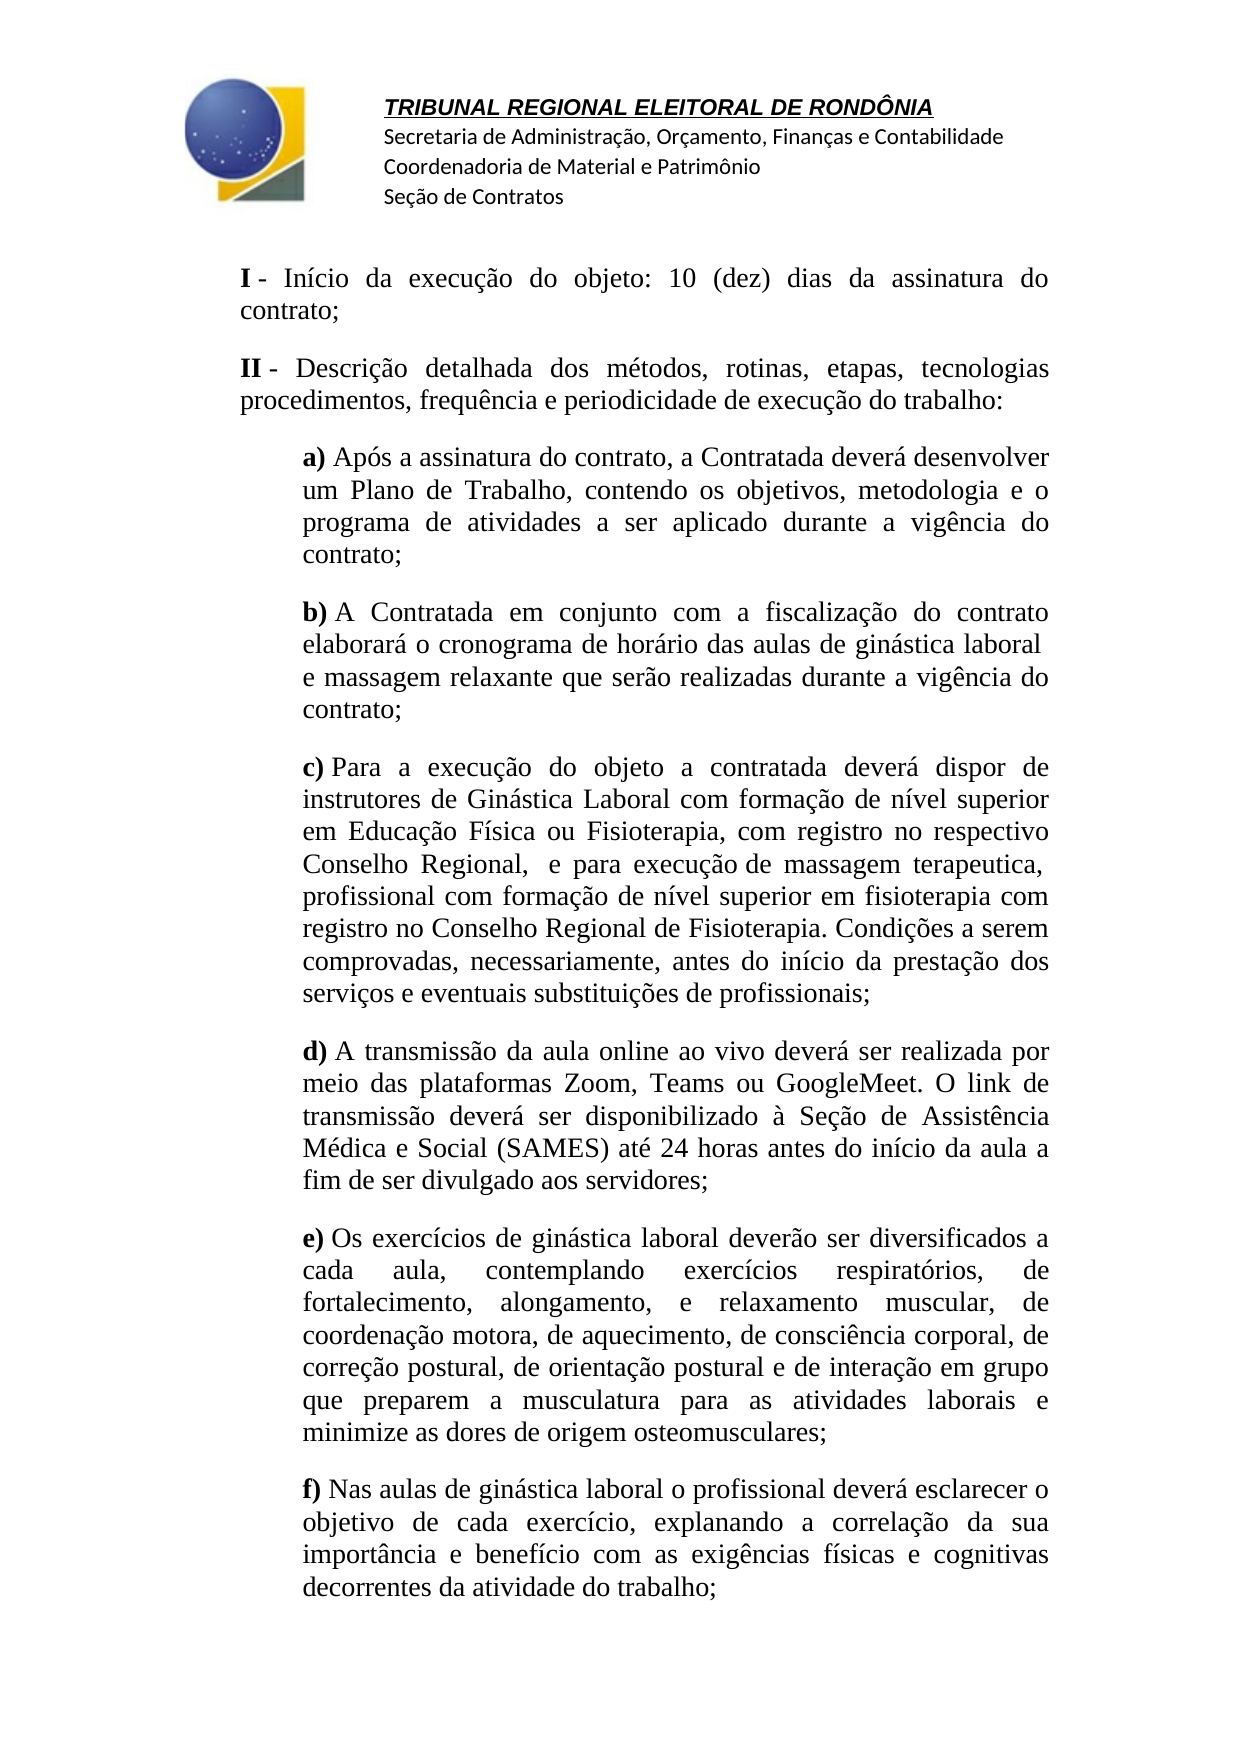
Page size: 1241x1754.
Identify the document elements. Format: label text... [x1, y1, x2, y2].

text f) Nas aulas de ginástica laboral o profissional deverá esclarecer o objetivo de cada exercício, explanando a correlação da sua importância e benefício com as exigências físicas e cognitivas decorrentes da atividade do trabalho; [302, 1472, 1051, 1602]
text a) Após a assinatura do contrato, a Contratada deverá desenvolver um Plano de Trabalho, contendo os objetivos, metodologia e o programa de atividades a ser aplicado durante a vigência do contrato; [302, 440, 1051, 570]
text II - Descrição detalhada dos métodos, rotinas, etapas, tecnologias procedimentos, frequência e periodicidade de execução do trabalho: [240, 351, 1051, 415]
text c) Para a execução do objeto a contratada deverá dispor de instrutores de Ginástica Laboral com formação de nível superior em Educação Física ou Fisioterapia, com registro no respectivo Conselho Regional, e para execução de massagem terapeutica, profissional com formação de nível superior em fisioterapia com registro no Conselho Regional de Fisioterapia. Condições a serem comprovadas, necessariamente, antes do início da prestação dos serviços e eventuais substituições de profissionais; [302, 749, 1051, 1009]
text b) A Contratada em conjunto com a fiscalização do contrato elaborará o cronograma de horário das aulas de ginástica laboral e massagem relaxante que serão realizadas durante a vigência do contrato; [302, 595, 1051, 724]
text I - Início da execução do objeto: 10 (dez) dias da assinatura do contrato; [240, 261, 1051, 326]
text e) Os exercícios de ginástica laboral deverão ser diversificados a cada aula, contemplando exercícios respiratórios, de fortalecimento, alongamento, e relaxamento muscular, de coordenação motora, de aquecimento, de consciência corporal, de correção postural, de orientação postural e de interação em grupo que preparem a musculatura para as atividades laborais e minimize as dores de origem osteomusculares; [302, 1221, 1051, 1447]
text d) A transmissão da aula online ao vivo deverá ser realizada por meio das plataformas Zoom, Teams ou GoogleMeet. O link de transmissão deverá ser disponibilizado à Seção de Assistência Médica e Social (SAMES) até 24 horas antes do início da aula a fim de ser divulgado aos servidores; [302, 1034, 1051, 1196]
